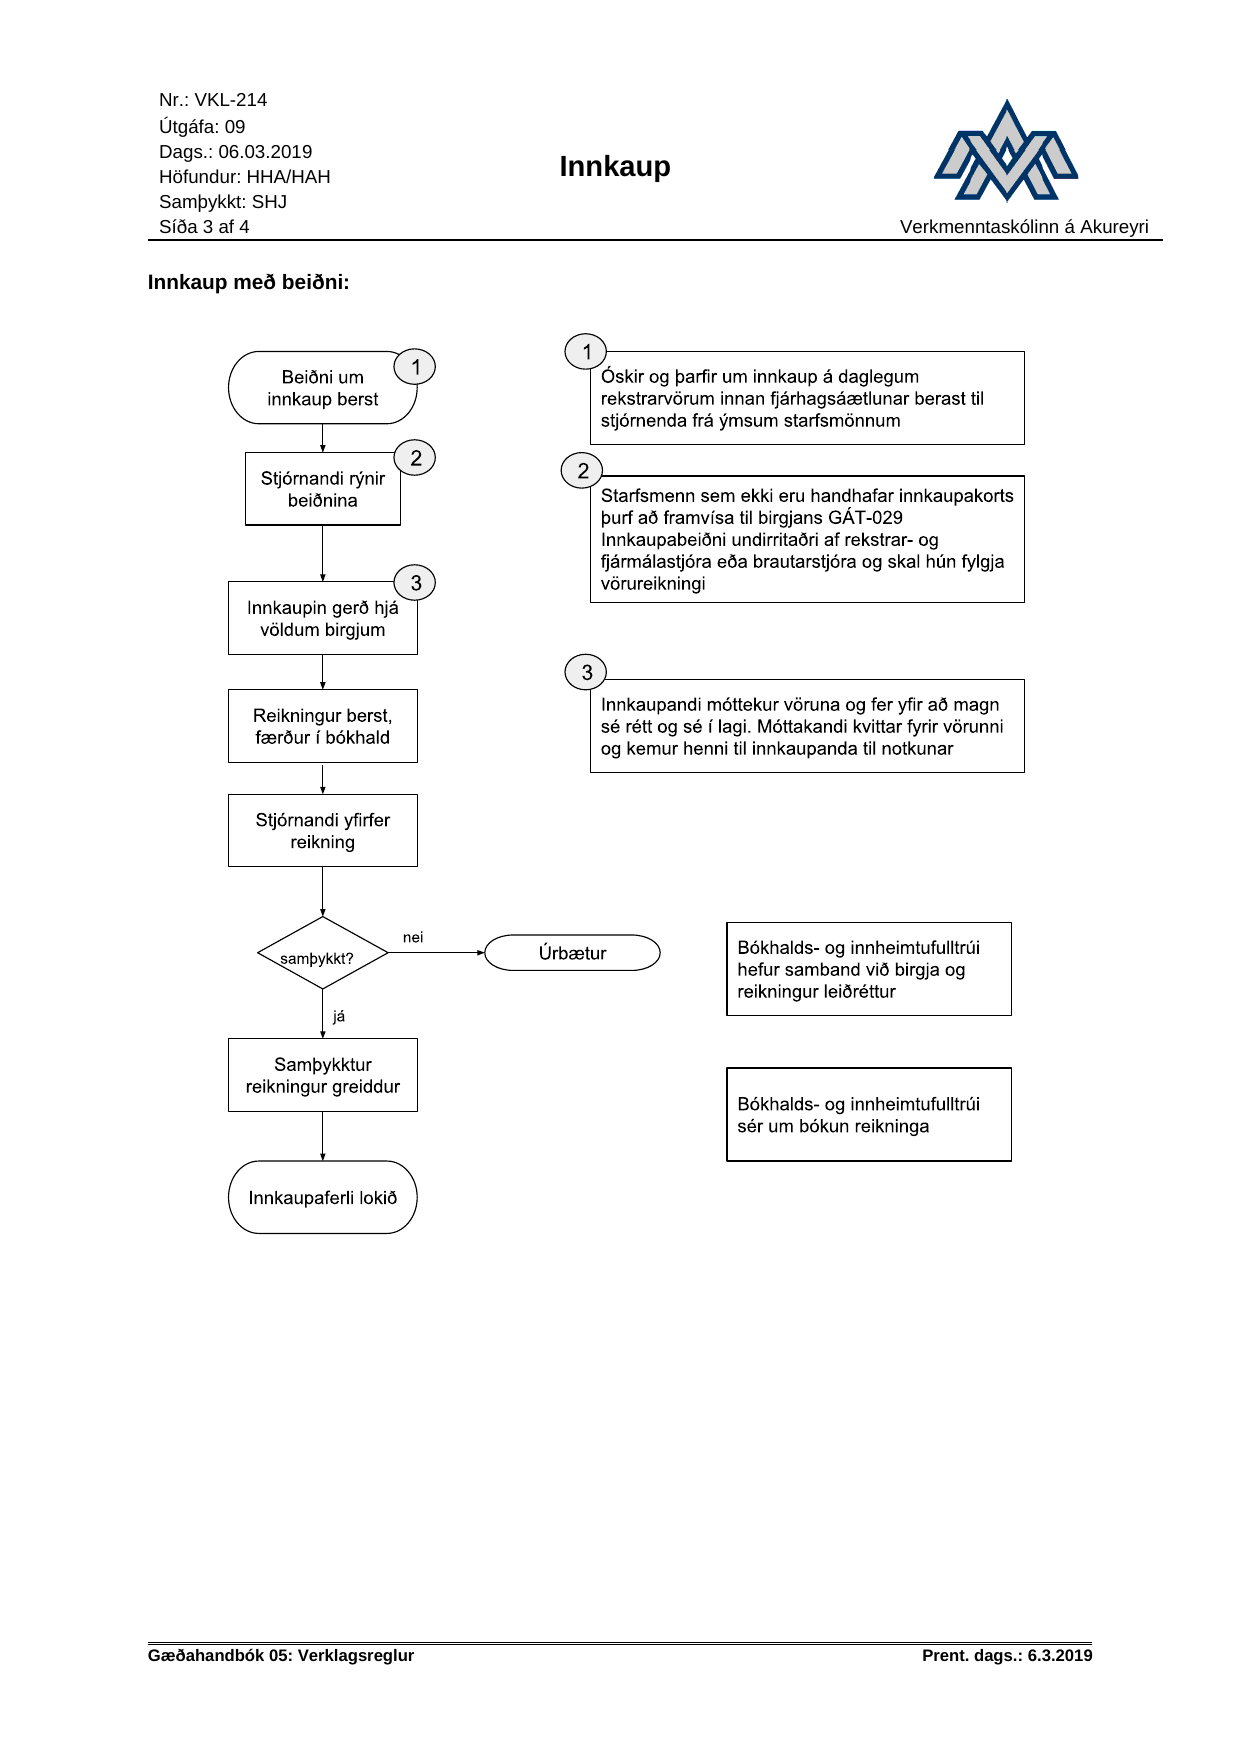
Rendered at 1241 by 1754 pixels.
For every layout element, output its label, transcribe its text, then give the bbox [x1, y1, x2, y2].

picture [934, 99, 1079, 203]
text Innkaup með beiðni: [148, 270, 1092, 294]
